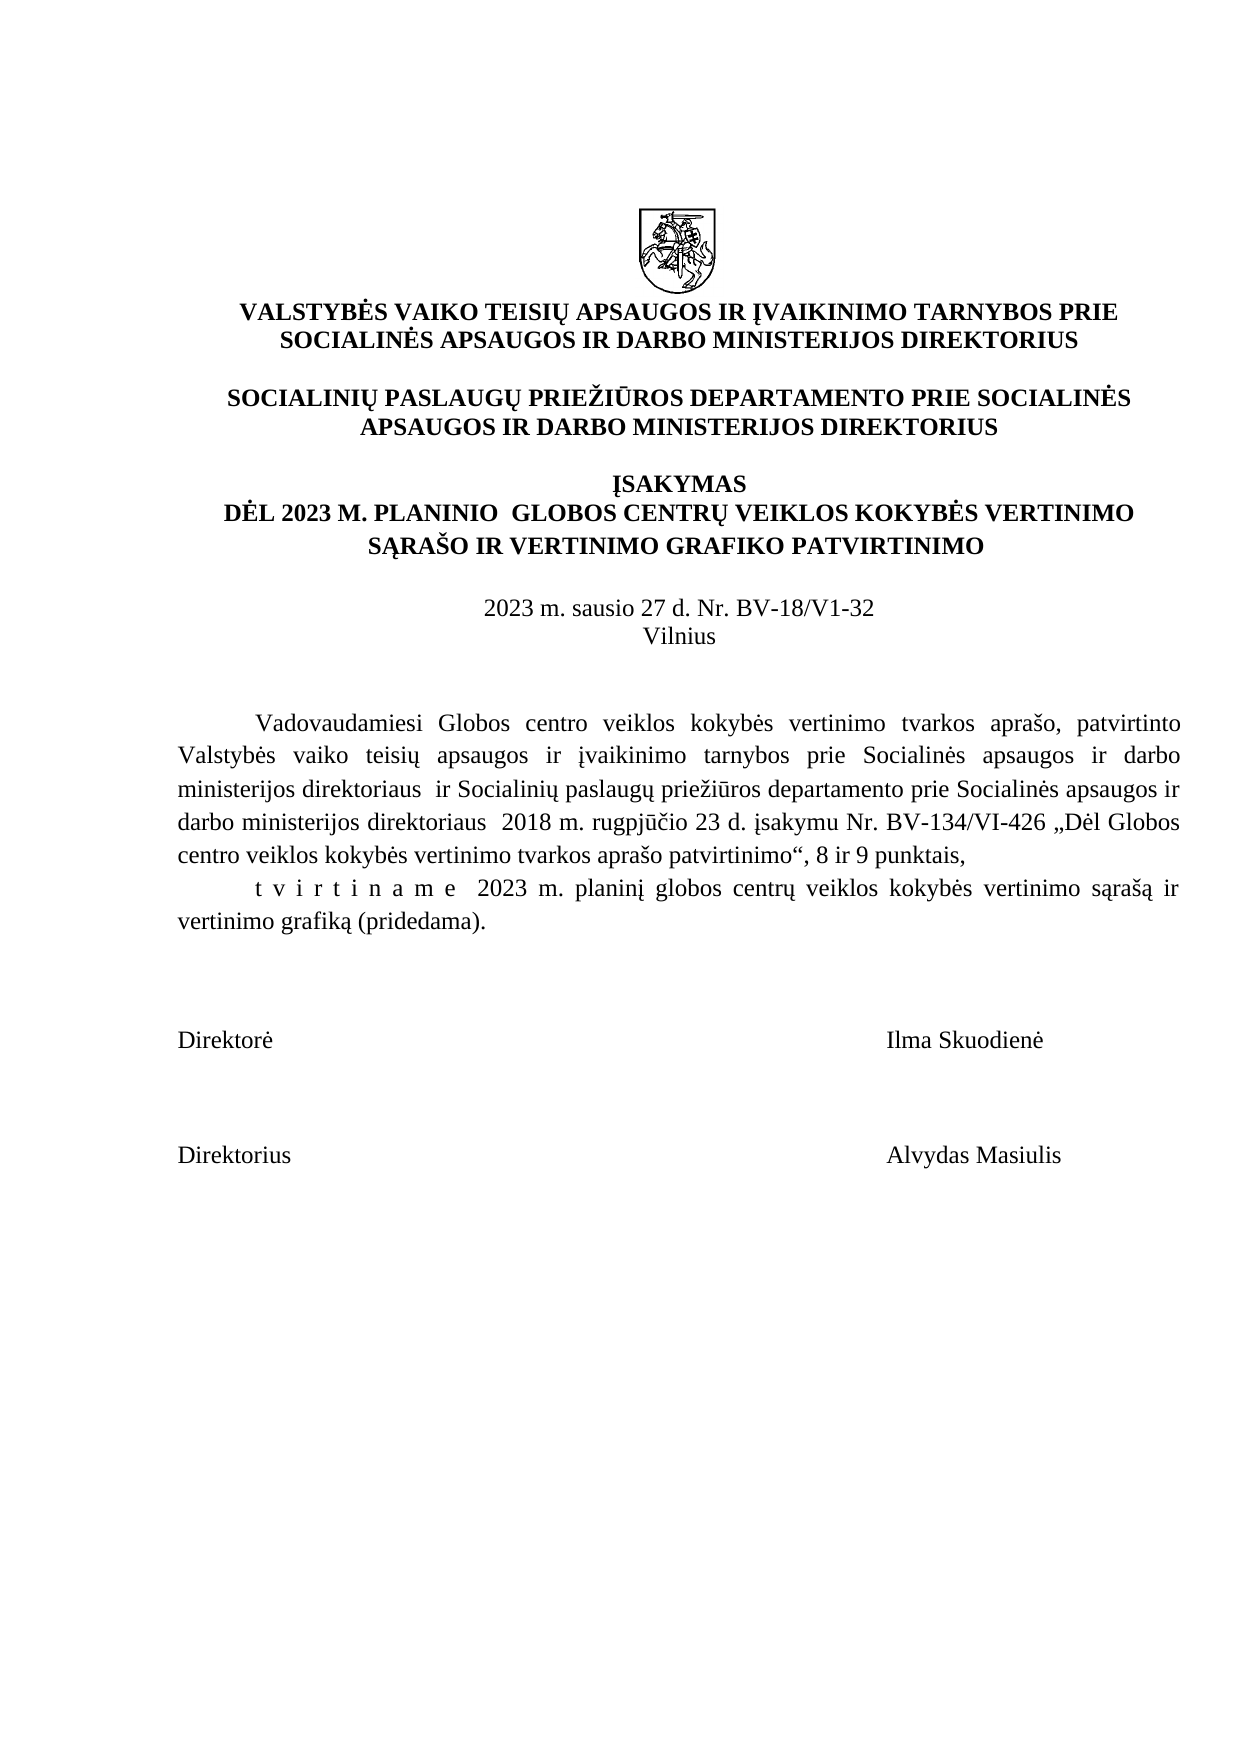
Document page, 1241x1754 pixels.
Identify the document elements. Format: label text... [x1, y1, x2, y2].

subtitle 2023 m. sausio 27 d. Nr. BV-18/V1-32 [177, 593, 1181, 621]
text t v i r t i n a m e 2023 m. planinį globos centrų veiklos kokybės vertinimo sąrašą ir vertinimo grafiką (pridedama). [177, 873, 1181, 934]
text SOCIALINIŲ PASLAUGŲ PRIEŽIŪROS DEPARTAMENTO PRIE SOCIALINĖS APSAUGOS IR DARBO MINISTERIJOS DIREKTORIUS [177, 383, 1181, 440]
text DĖL 2023 m. planinio Globos centrų VEIKLOS KOKYBĖS vertinimo sąrašo ir vertinimo grafiko PATVIRTINIMO [177, 498, 1181, 559]
text VALSTYBĖS VAIKO TEISIŲ APSAUGOS IR ĮVAIKINIMO TARNYBOS PRIE SOCIALINĖS APSAUGOS IR DARBO MINISTERIJOS DIREKTORIUS [177, 297, 1181, 354]
text Direktorius Alvydas Masiulis [177, 1140, 1181, 1169]
text Vadovaudamiesi Globos centro veiklos kokybės vertinimo tvarkos aprašo, patvirtinto Valstybės vaiko teisių apsaugos ir įvaikinimo tarnybos prie Socialinės apsaugos ir darbo ministerijos direktoriaus ir Socialinių paslaugų priežiūros departamento prie Socialinės apsaugos ir darbo ministerijos direktoriaus 2018 m. rugpjūčio 23 d. įsakymu Nr. BV-134/VI-426 „Dėl Globos centro veiklos kokybės vertinimo tvarkos aprašo patvirtinimo“, 8 ir 9 punktais, [177, 708, 1181, 868]
text ĮSAKYMAS [177, 469, 1181, 498]
text Vilnius [177, 621, 1181, 650]
text Direktorė Ilma Skuodienė [177, 1025, 1180, 1054]
